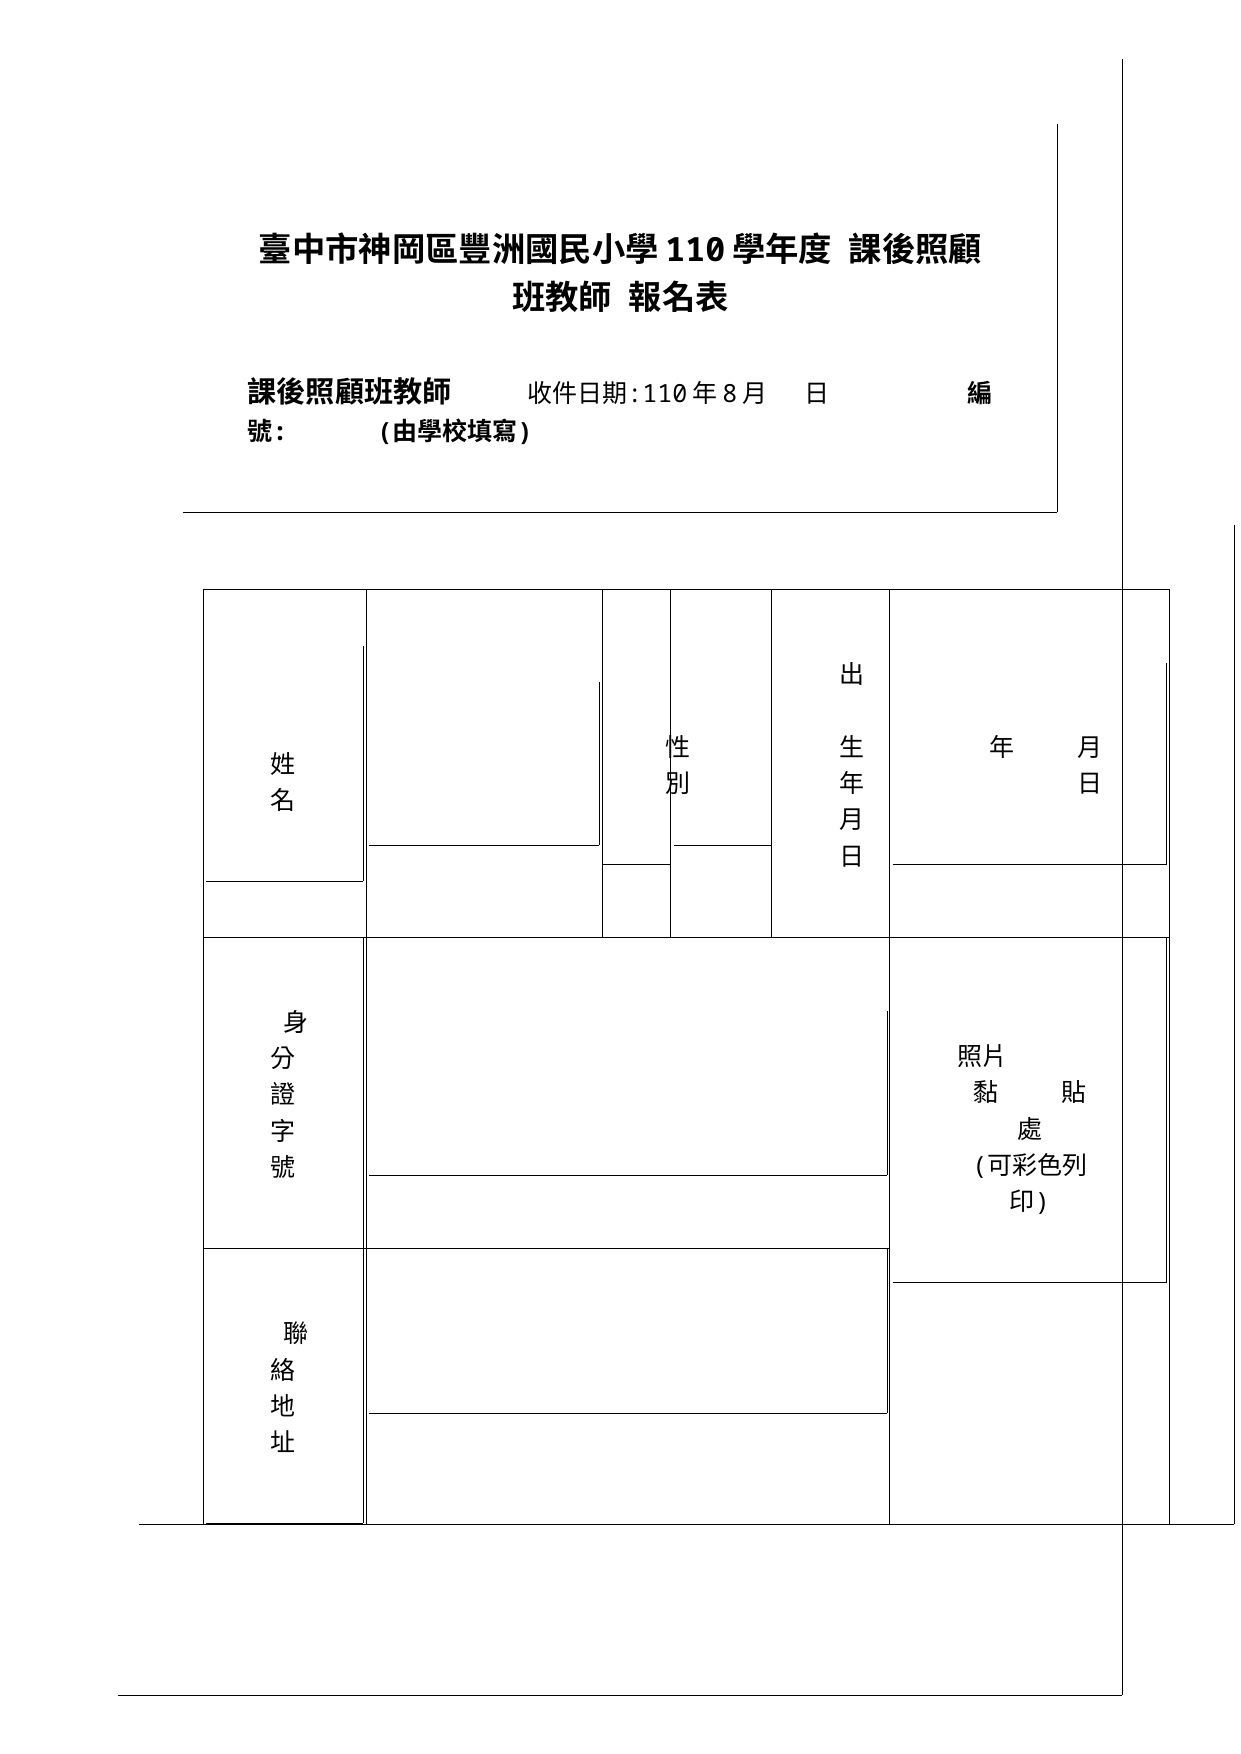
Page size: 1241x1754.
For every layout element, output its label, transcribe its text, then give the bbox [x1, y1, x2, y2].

table_header [671, 590, 771, 937]
text 課後照顧班教師 收件日期:110年8月 日 編號: (由學校填寫) [183, 304, 1057, 512]
table_cell 照片 黏 貼 處 (可彩色列印) [890, 938, 1122, 1523]
table_cell [367, 1249, 889, 1523]
table_cell [367, 938, 889, 1248]
table_header [1123, 590, 1169, 937]
table_header 年 月 日 [890, 590, 1122, 937]
table_cell 身分證字號 [204, 938, 363, 1248]
table_header 出 生 年月日 [772, 590, 889, 937]
table_header 性別 [603, 590, 670, 864]
table_header [367, 590, 602, 937]
table_header 性別 [603, 865, 670, 937]
text 臺中市神岡區豐洲國民小學110學年度 課後照顧班教師 報名表 [183, 222, 1057, 304]
table_cell 聯絡地址 [204, 1249, 363, 1523]
table_header 姓 名 [204, 590, 366, 937]
table_cell [1123, 938, 1169, 1523]
